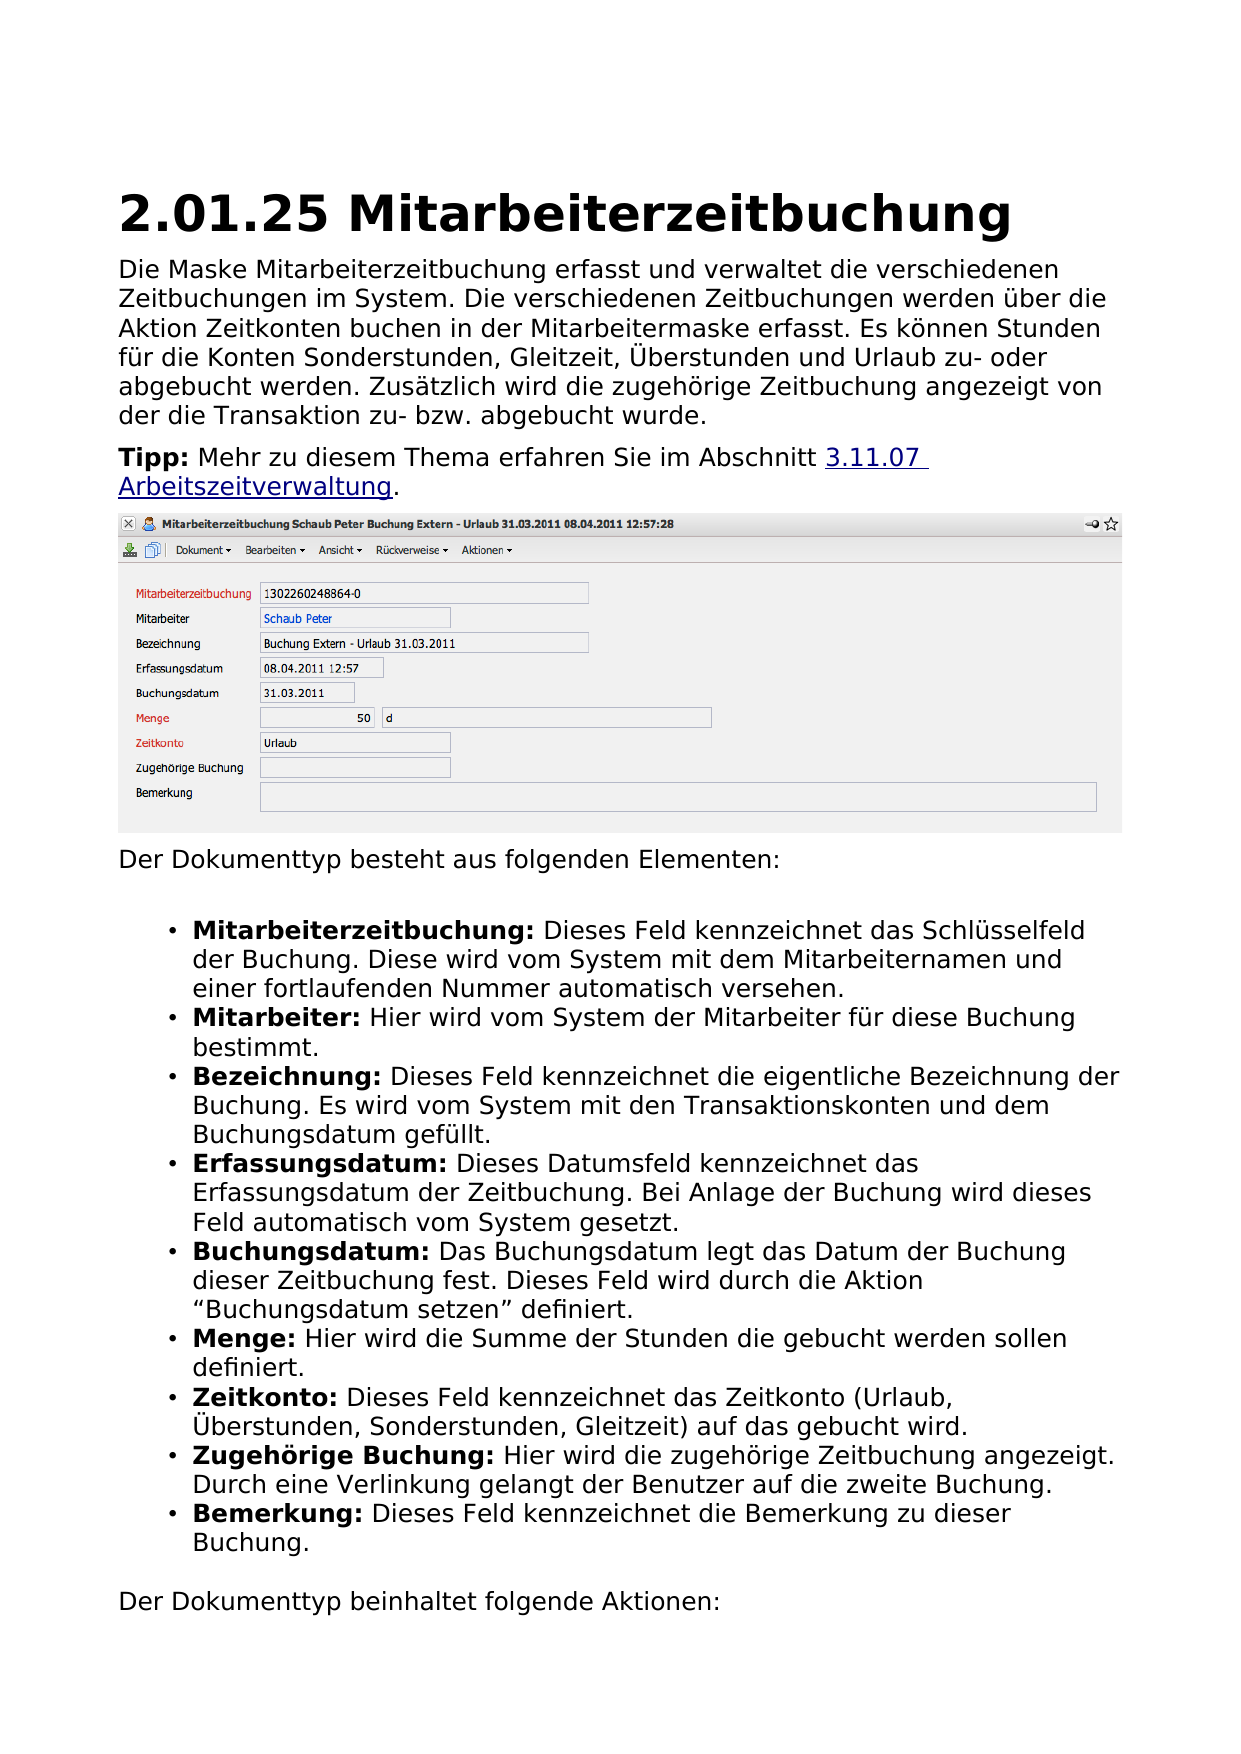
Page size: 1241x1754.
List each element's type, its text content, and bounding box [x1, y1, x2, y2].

list Zugehörige Buchung: Hier wird die zugehörige Zeitbuchung angezeigt. Durch eine Verlinkung gelangt der Benutzer auf die zweite Buchung. [177, 1441, 1122, 1499]
text Der Dokumenttyp beinhaltet folgende Aktionen: [118, 1587, 1122, 1616]
list Mitarbeiter: Hier wird vom System der Mitarbeiter für diese Buchung bestimmt. [177, 1004, 1122, 1062]
list Mitarbeiterzeitbuchung: Dieses Feld kennzeichnet das Schlüsselfeld der Buchung. Diese wird vom System mit dem Mitarbeiternamen und einer fortlaufenden Nummer automatisch versehen. [177, 916, 1122, 1004]
list Menge: Hier wird die Summe der Stunden die gebucht werden sollen definiert. [177, 1324, 1122, 1383]
list Zeitkonto: Dieses Feld kennzeichnet das Zeitkonto (Urlaub, Überstunden, Sonderstunden, Gleitzeit) auf das gebucht wird. [177, 1383, 1122, 1441]
list Bezeichnung: Dieses Feld kennzeichnet die eigentliche Bezeichnung der Buchung. Es wird vom System mit den Transaktionskonten und dem Buchungsdatum gefüllt. [177, 1062, 1122, 1149]
list Buchungsdatum: Das Buchungsdatum legt das Datum der Buchung dieser Zeitbuchung fest. Dieses Feld wird durch die Aktion “Buchungsdatum setzen” definiert. [177, 1237, 1122, 1324]
text Der Dokumenttyp besteht aus folgenden Elementen: [118, 845, 1122, 874]
subtitle 2.01.25 Mitarbeiterzeitbuchung [118, 185, 1122, 243]
list Erfassungsdatum: Dieses Datumsfeld kennzeichnet das Erfassungsdatum der Zeitbuchung. Bei Anlage der Buchung wird dieses Feld automatisch vom System gesetzt. [177, 1149, 1122, 1237]
picture [118, 513, 1123, 833]
text Tipp: Mehr zu diesem Thema erfahren Sie im Abschnitt 3.11.07 Arbeitszeitverwaltung. [118, 443, 1122, 501]
text Die Maske Mitarbeiterzeitbuchung erfasst und verwaltet die verschiedenen Zeitbuchungen im System. Die verschiedenen Zeitbuchungen werden über die Aktion Zeitkonten buchen in der Mitarbeitermaske erfasst. Es können Stunden für die Konten Sonderstunden, Gleitzeit, Überstunden und Urlaub zu- oder abgebucht werden. Zusätzlich wird die zugehörige Zeitbuchung angezeigt von der die Transaktion zu- bzw. abgebucht wurde. [118, 256, 1122, 431]
list Bemerkung: Dieses Feld kennzeichnet die Bemerkung zu dieser Buchung. [177, 1499, 1122, 1558]
